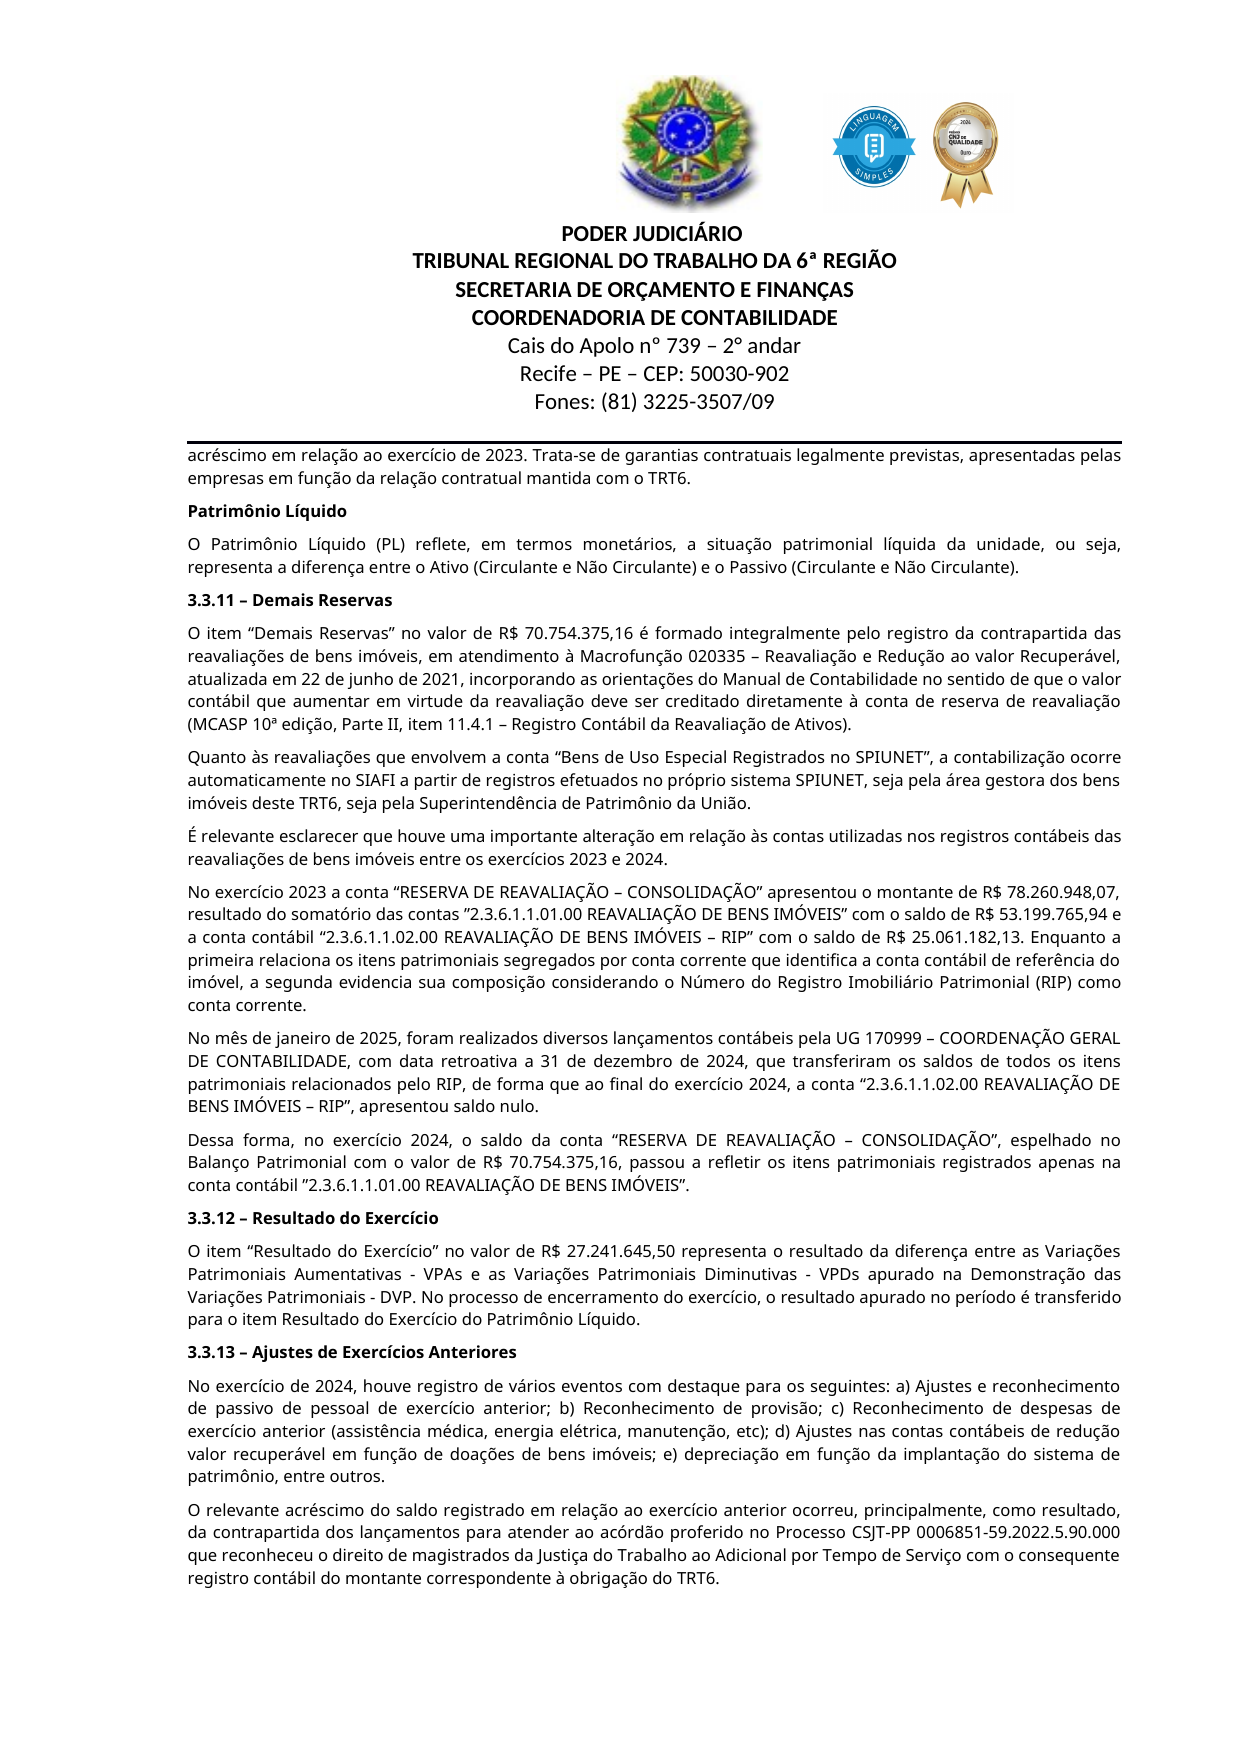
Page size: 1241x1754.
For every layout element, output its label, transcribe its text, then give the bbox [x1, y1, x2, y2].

text No exercício de 2024, houve registro de vários eventos com destaque para os seguintes: a) Ajustes e reconhecimento de passivo de pessoal de exercício anterior; b) Reconhecimento de provisão; c) Reconhecimento de despesas de exercício anterior (assistência médica, energia elétrica, manutenção, etc); d) Ajustes nas contas contábeis de redução valor recuperável em função de doações de bens imóveis; e) depreciação em função da implantação do sistema de patrimônio, entre outros. [187, 1374, 1122, 1488]
picture [615, 75, 763, 213]
text O item “Demais Reservas” no valor de R$ 70.754.375,16 é formado integralmente pelo registro da contrapartida das reavaliações de bens imóveis, em atendimento à Macrofunção 020335 – Reavaliação e Redução ao valor Recuperável, atualizada em 22 de junho de 2021, incorporando as orientações do Manual de Contabilidade no sentido de que o valor contábil que aumentar em virtude da reavaliação deve ser creditado diretamente à conta de reserva de reavaliação (MCASP 10ª edição, Parte II, item 11.4.1 – Registro Contábil da Reavaliação de Ativos). [187, 622, 1122, 736]
text O Patrimônio Líquido (PL) reflete, em termos monetários, a situação patrimonial líquida da unidade, ou seja, representa a diferença entre o Ativo (Circulante e Não Circulante) e o Passivo (Circulante e Não Circulante). [187, 533, 1122, 578]
text É relevante esclarecer que houve uma importante alteração em relação às contas utilizadas nos registros contábeis das reavaliações de bens imóveis entre os exercícios 2023 e 2024. [187, 824, 1122, 870]
text Dessa forma, no exercício 2024, o saldo da conta “RESERVA DE REAVALIAÇÃO – CONSOLIDAÇÃO”, espelhado no Balanço Patrimonial com o valor de R$ 70.754.375,16, passou a refletir os itens patrimoniais registrados apenas na conta contábil ”2.3.6.1.1.01.00 REAVALIAÇÃO DE BENS IMÓVEIS”. [187, 1128, 1122, 1196]
text O item “Resultado do Exercício” no valor de R$ 27.241.645,50 representa o resultado da diferença entre as Variações Patrimoniais Aumentativas - VPAs e as Variações Patrimoniais Diminutivas - VPDs apurado na Demonstração das Variações Patrimoniais - DVP. No processo de encerramento do exercício, o resultado apurado no período é transferido para o item Resultado do Exercício do Patrimônio Líquido. [187, 1240, 1122, 1331]
text O relevante acréscimo do saldo registrado em relação ao exercício anterior ocorreu, principalmente, como resultado, da contrapartida dos lançamentos para atender ao acórdão proferido no Processo CSJT-PP 0006851-59.2022.5.90.000 que reconheceu o direito de magistrados da Justiça do Trabalho ao Adicional por Tempo de Serviço com o consequente registro contábil do montante correspondente à obrigação do TRT6. [187, 1498, 1122, 1589]
text acréscimo em relação ao exercício de 2023. Trata-se de garantias contratuais legalmente previstas, apresentadas pelas empresas em função da relação contratual mantida com o TRT6. [187, 444, 1122, 489]
text 3.3.11 – Demais Reservas [187, 589, 1122, 612]
text 3.3.12 – Resultado do Exercício [187, 1207, 1122, 1229]
picture [822, 93, 1014, 213]
text No exercício 2023 a conta “RESERVA DE REAVALIAÇÃO – CONSOLIDAÇÃO” apresentou o montante de R$ 78.260.948,07, resultado do somatório das contas ”2.3.6.1.1.01.00 REAVALIAÇÃO DE BENS IMÓVEIS” com o saldo de R$ 53.199.765,94 e a conta contábil “2.3.6.1.1.02.00 REAVALIAÇÃO DE BENS IMÓVEIS – RIP” com o saldo de R$ 25.061.182,13. Enquanto a primeira relaciona os itens patrimoniais segregados por conta corrente que identifica a conta contábil de referência do imóvel, a segunda evidencia sua composição considerando o Número do Registro Imobiliário Patrimonial (RIP) como conta corrente. [187, 880, 1122, 1017]
text 3.3.13 – Ajustes de Exercícios Anteriores [187, 1341, 1122, 1364]
text Quanto às reavaliações que envolvem a conta “Bens de Uso Especial Registrados no SPIUNET”, a contabilização ocorre automaticamente no SIAFI a partir de registros efetuados no próprio sistema SPIUNET, seja pela área gestora dos bens imóveis deste TRT6, seja pela Superintendência de Patrimônio da União. [187, 746, 1122, 814]
text No mês de janeiro de 2025, foram realizados diversos lançamentos contábeis pela UG 170999 – COORDENAÇÃO GERAL DE CONTABILIDADE, com data retroativa a 31 de dezembro de 2024, que transferiram os saldos de todos os itens patrimoniais relacionados pelo RIP, de forma que ao final do exercício 2024, a conta “2.3.6.1.1.02.00 REAVALIAÇÃO DE BENS IMÓVEIS – RIP”, apresentou saldo nulo. [187, 1027, 1122, 1118]
text Patrimônio Líquido [187, 500, 1122, 523]
